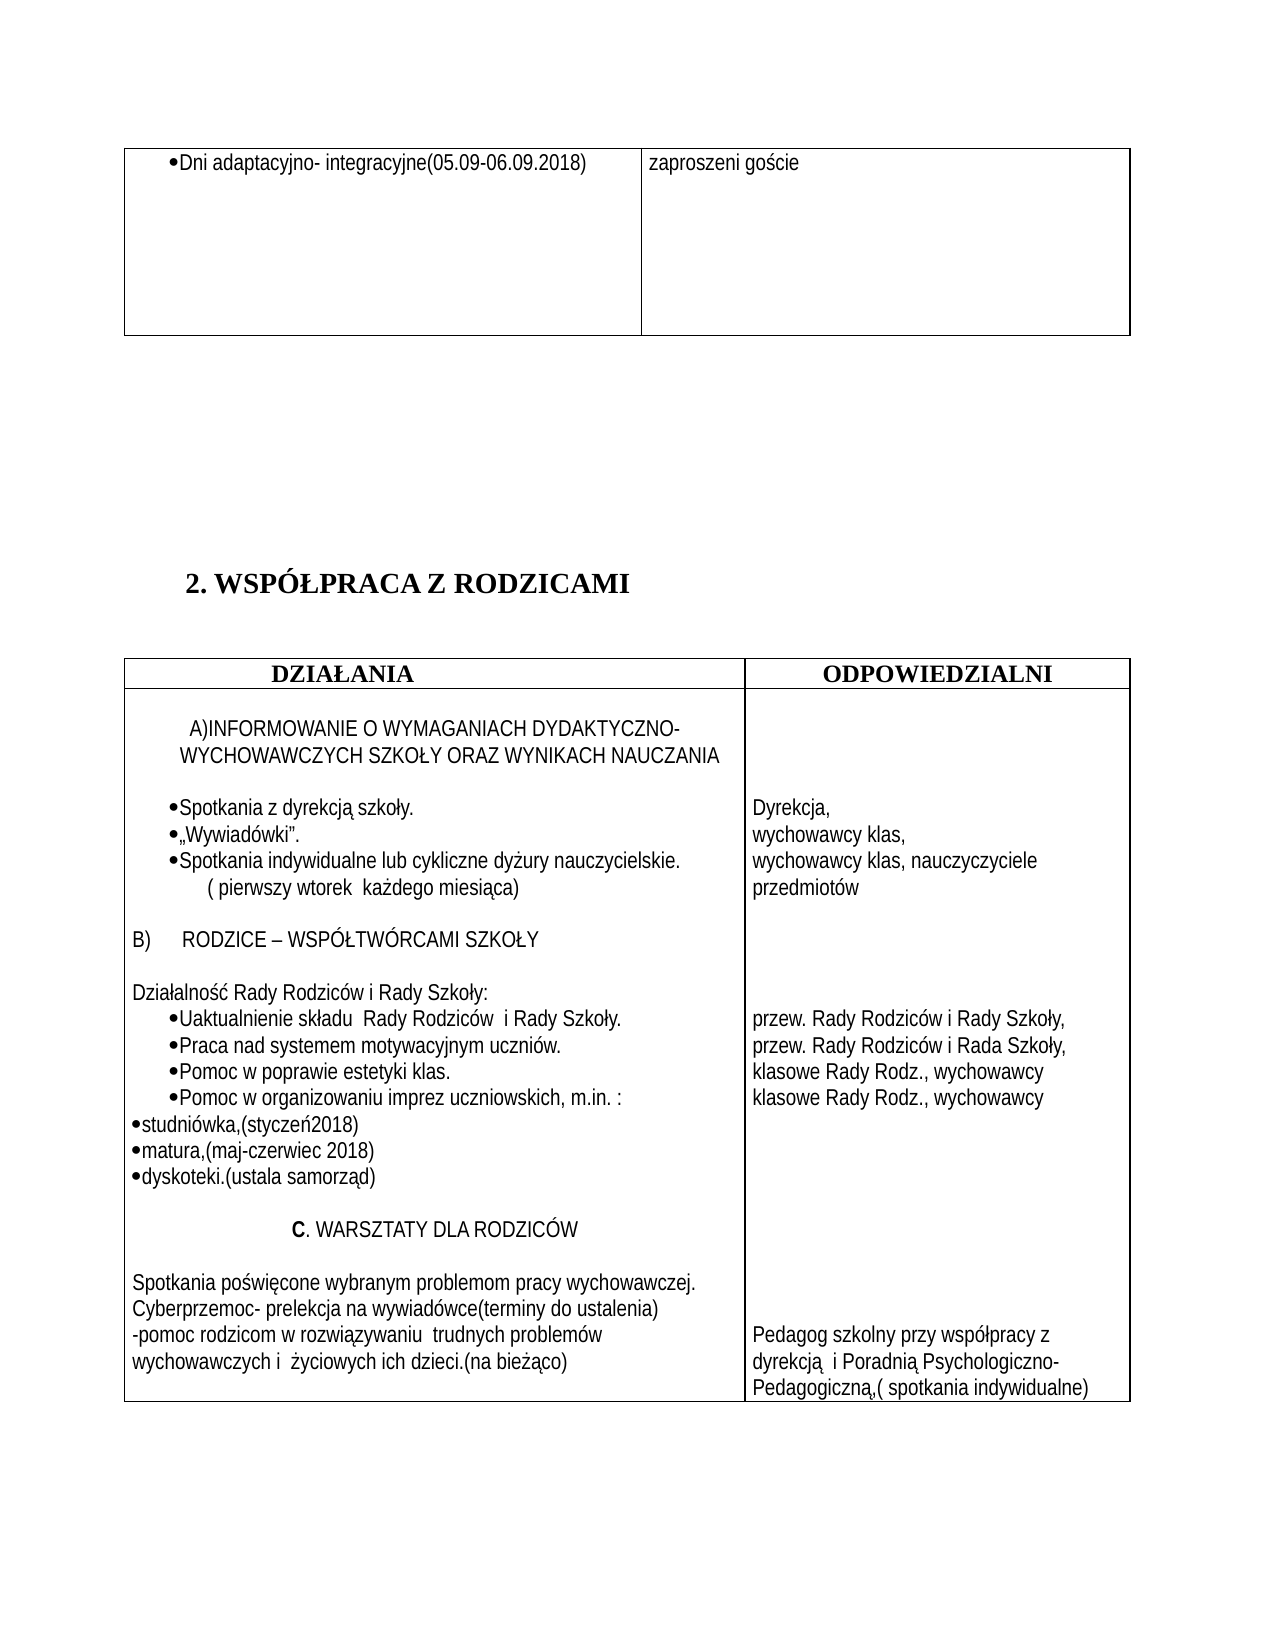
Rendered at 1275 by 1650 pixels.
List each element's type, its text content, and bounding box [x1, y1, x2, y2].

table_cell A. WPROWADZENIE W ŻYCIE SZKOŁY Zapoznanie ze Statutem i Regulaminem Szkoły. Wybór samorządów klasowych. Zapoznanie z rolą pedagoga szkolnego. Udział w dniach adaptacyjno- integracyjnych i manewrach klas pierwszych B. UDZIAŁ W SZKOLNYCH UROCZYSTOŚCIACH Dzień Edukacji Narodowej. Święto Niepodległości ( 11.XI). Spotkanie opłatkowe (szkolne i klasowe). Święto Szkoły - Dzień Patrona Szkoły (styczeń ). Ślubowanie klas mundurowych(styczeń 2018) Święto 3 Maja. Dni Kultury i Sportu- dąbrowska fiesta(koniec czerwca 2018) C. UDZIAŁ W IMPREZACH INTEGRACYJNYCH Wybory do Samorządu Uczniowskiego Dzień Sportu-.CZERWIEC 2018 Dni adaptacyjno- integracyjne(05.09-06.09.2018) [125, 149, 641, 335]
table_cell INFORMOWANIE O WYMAGANIACH DYDAKTYCZNO-WYCHOWAWCZYCH SZKOŁY ORAZ WYNIKACH NAUCZANIA Spotkania z dyrekcją szkoły. „Wywiadówki”. Spotkania indywidualne lub cykliczne dyżury nauczycielskie.( pierwszy wtorek każdego miesiąca) B) RODZICE – WSPÓŁTWÓRCAMI SZKOŁY Działalność Rady Rodziców i Rady Szkoły: Uaktualnienie składu Rady Rodziców i Rady Szkoły. Praca nad systemem motywacyjnym uczniów. Pomoc w poprawie estetyki klas. Pomoc w organizowaniu imprez uczniowskich, m.in. : studniówka,(styczeń2018) matura,(maj-czerwiec 2018) dyskoteki.(ustala samorząd) C. WARSZTATY DLA RODZICÓW Spotkania poświęcone wybranym problemom pracy wychowawczej. Cyberprzemoc- prelekcja na wywiadówce(terminy do ustalenia) -pomoc rodzicom w rozwiązywaniu trudnych problemów wychowawczych i życiowych ich dzieci.(na bieżąco) [125, 689, 744, 1401]
table_cell Dyrekcja, wychowawcy klas, wychowawcy klas, nauczyczyciele przedmiotów przew. Rady Rodziców i Rady Szkoły, przew. Rady Rodziców i Rada Szkoły, klasowe Rady Rodz., wychowawcy klasowe Rady Rodz., wychowawcy Pedagog szkolny przy współpracy z dyrekcją i Poradnią Psychologiczno- Pedagogiczną,( spotkania indywidualne) [746, 689, 1129, 1401]
table_header ODPOWIEDZIALNI [746, 659, 1129, 688]
table_header DZIAŁANIA [125, 659, 744, 688]
text 2. WSPÓŁPRACA Z RODZICAMI [185, 566, 1127, 599]
table_cell zaproszeni goście [642, 149, 1129, 335]
